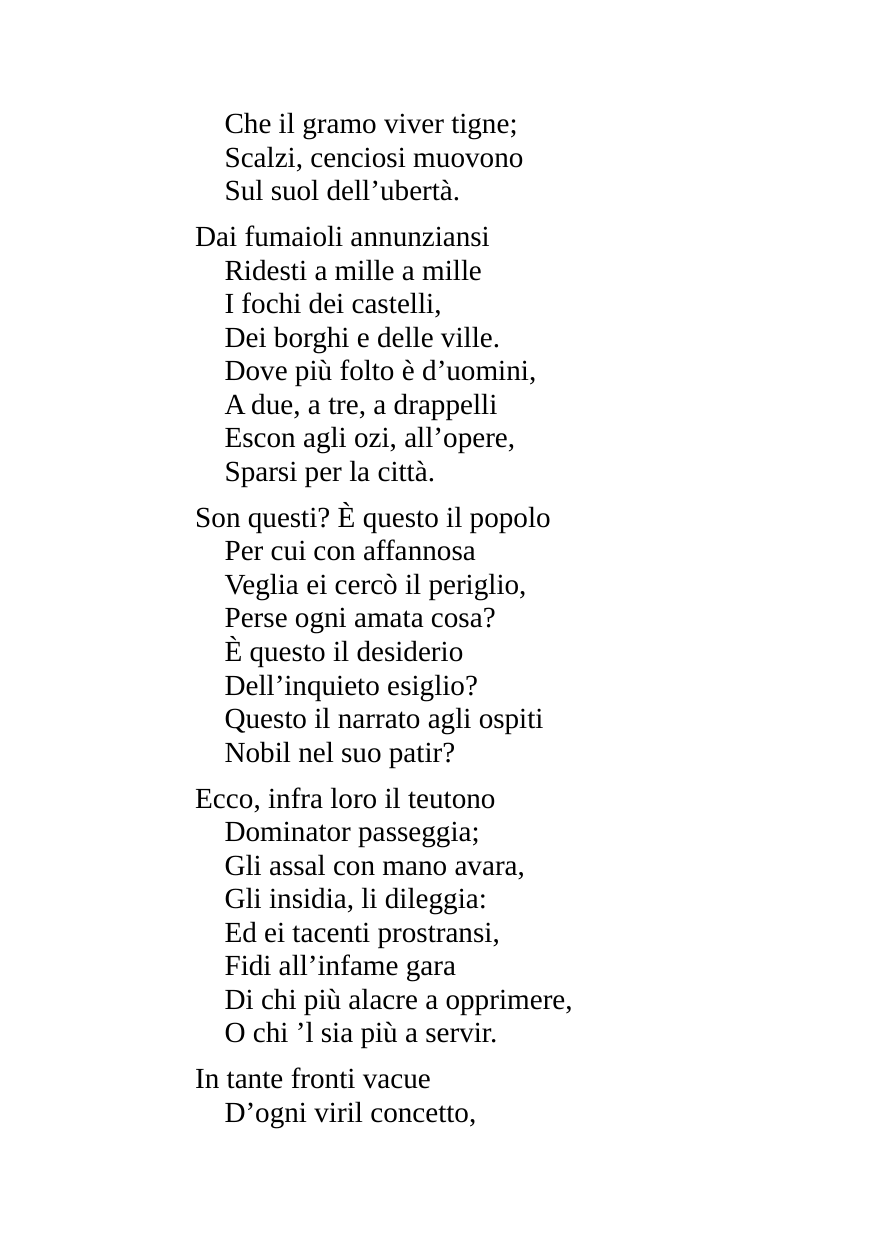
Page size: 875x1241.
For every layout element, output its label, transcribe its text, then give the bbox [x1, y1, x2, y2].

text Che il gramo viver tigne; Scalzi, cenciosi muovono Sul suol dell’ubertà. [195, 106, 768, 207]
text Dai fumaioli annunziansi Ridesti a mille a mille I fochi dei castelli, Dei borghi e delle ville. Dove più folto è d’uomini, A due, a tre, a drappelli Escon agli ozi, all’opere, Sparsi per la città. [195, 219, 768, 488]
text In tante fronti vacue D’ogni viril concetto, [195, 1061, 768, 1128]
text Ecco, infra loro il teutono Dominator passeggia; Gli assal con mano avara, Gli insidia, li dileggia: Ed ei tacenti prostransi, Fidi all’infame gara Di chi più alacre a opprimere, O chi ’l sia più a servir. [195, 781, 768, 1049]
text Son questi? È questo il popolo Per cui con affannosa Veglia ei cercò il periglio, Perse ogni amata cosa? È questo il desiderio Dell’inquieto esiglio? Questo il narrato agli ospiti Nobil nel suo patir? [195, 500, 768, 768]
